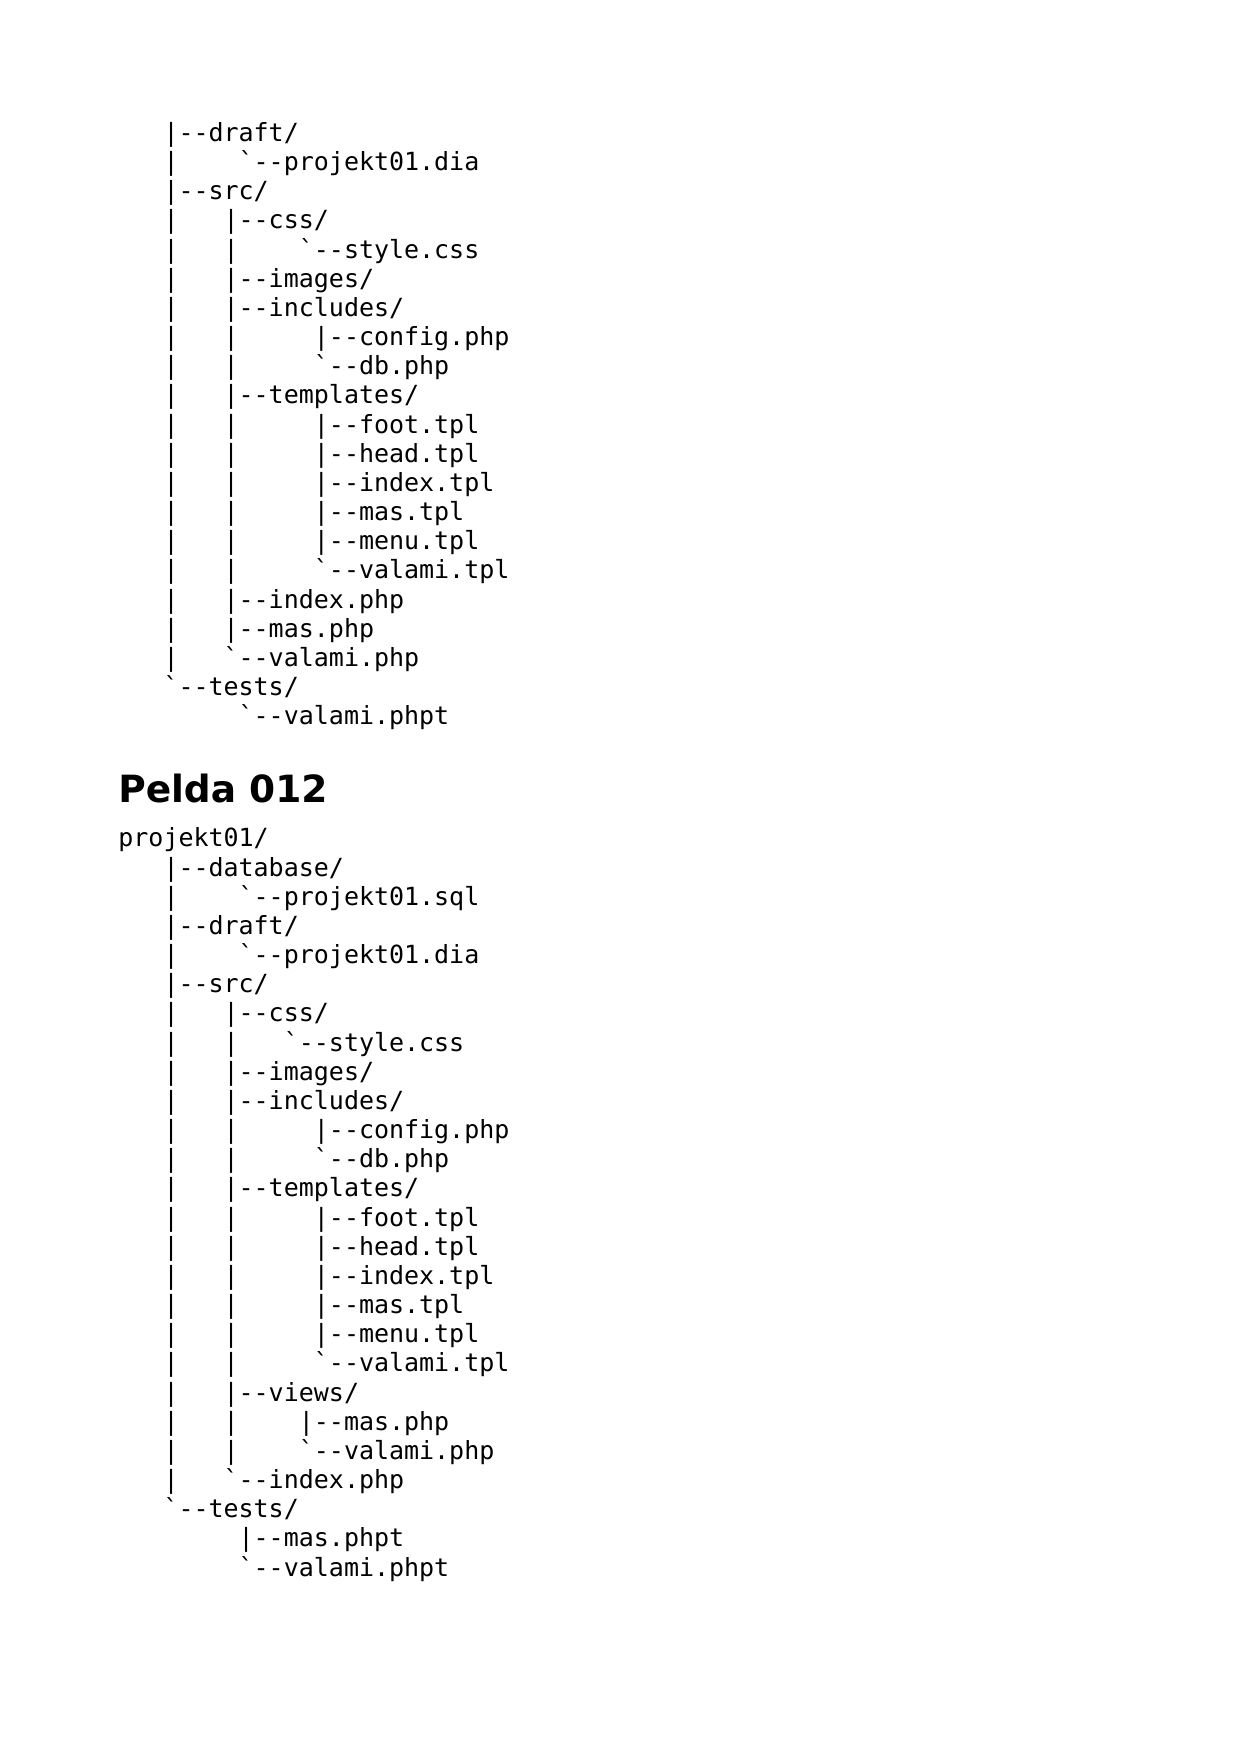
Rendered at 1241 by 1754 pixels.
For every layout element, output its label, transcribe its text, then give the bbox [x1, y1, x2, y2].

text |--draft/ | `--projekt01.dia |--src/ | |--css/ | | `--style.css | |--images/ | |--includes/ | | |--config.php | | `--db.php | |--templates/ | | |--foot.tpl | | |--head.tpl | | |--index.tpl | | |--mas.tpl | | |--menu.tpl | | `--valami.tpl | |--index.php | |--mas.php | `--valami.php `--tests/ `--valami.phpt [118, 118, 1122, 731]
subtitle Pelda 012 [118, 767, 1122, 811]
text projekt01/ |--database/ | `--projekt01.sql |--draft/ | `--projekt01.dia |--src/ | |--css/ | | `--style.css | |--images/ | |--includes/ | | |--config.php | | `--db.php | |--templates/ | | |--foot.tpl | | |--head.tpl | | |--index.tpl | | |--mas.tpl | | |--menu.tpl | | `--valami.tpl | |--views/ | | |--mas.php | | `--valami.php | `--index.php `--tests/ |--mas.phpt `--valami.phpt [118, 823, 1122, 1582]
